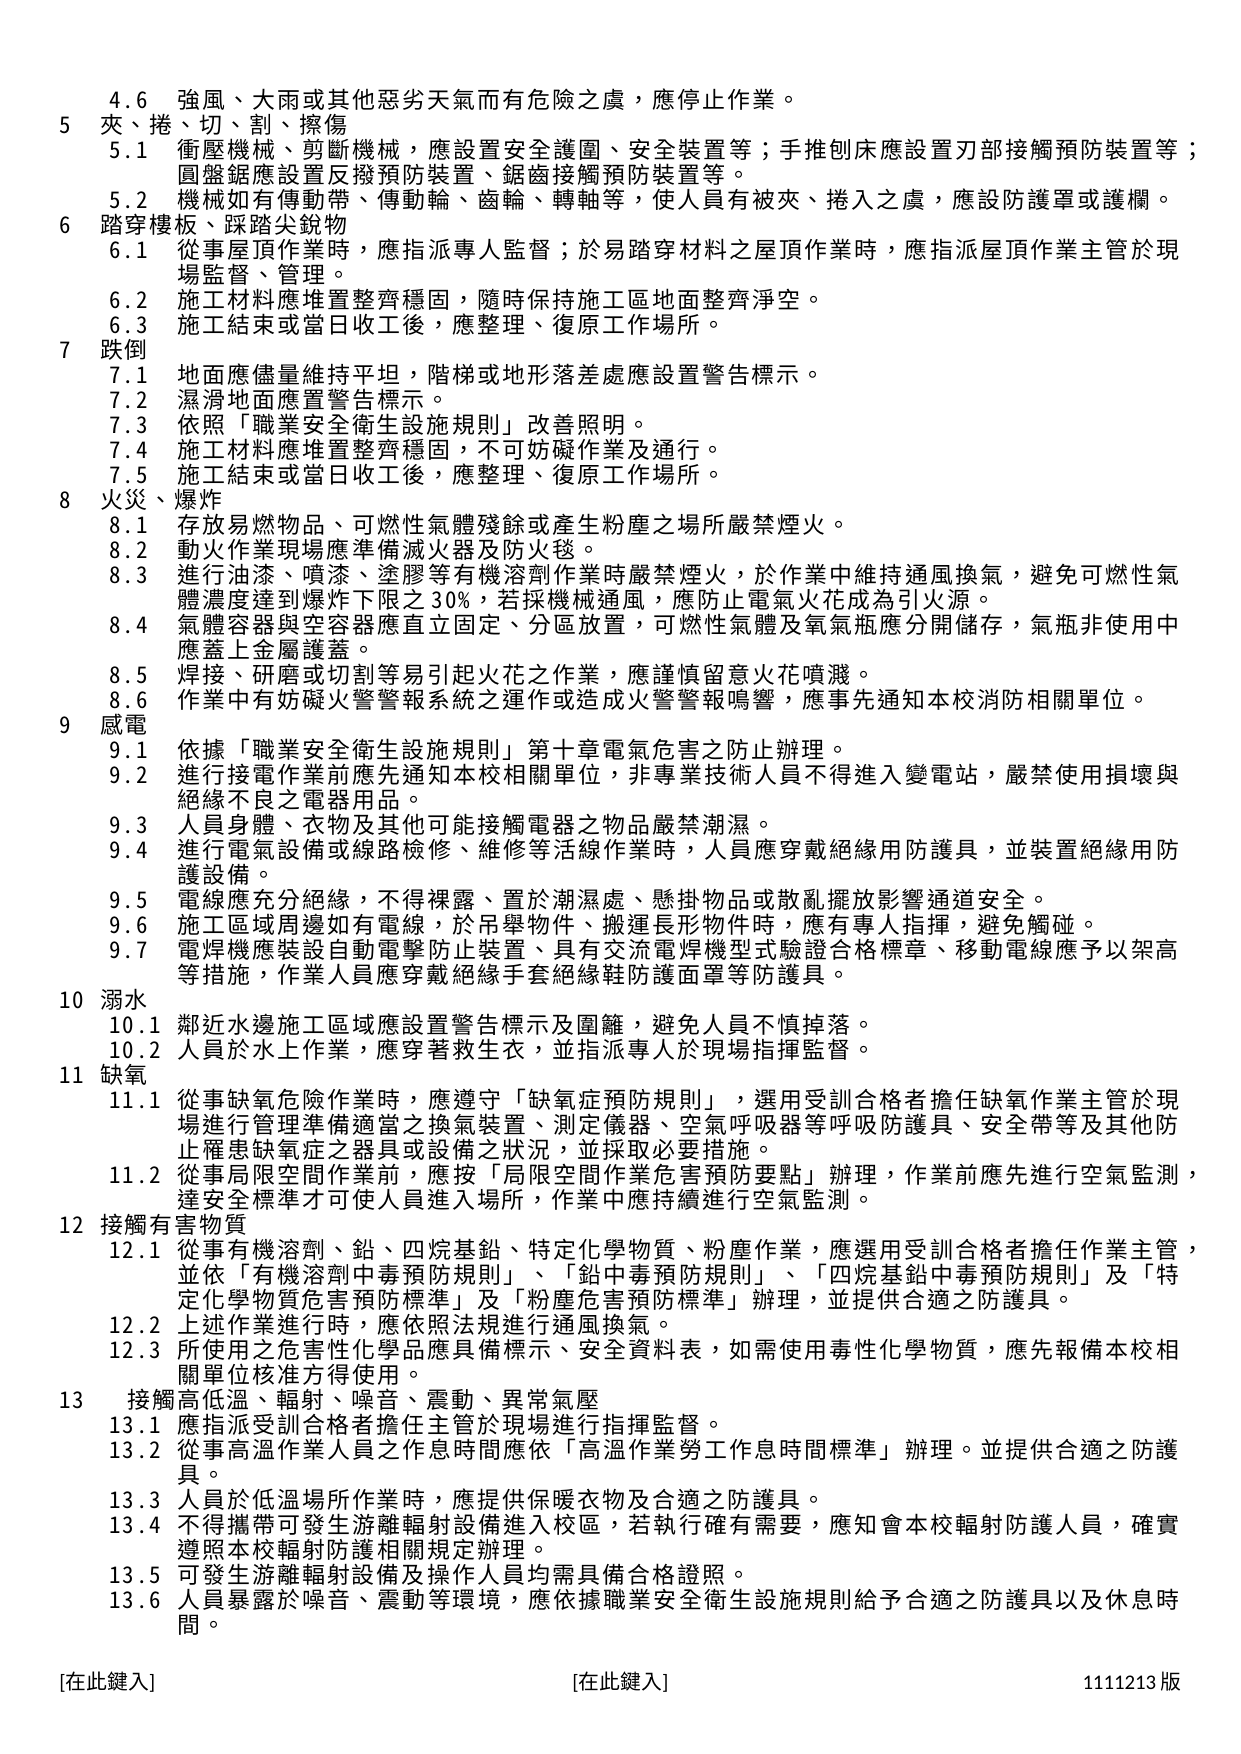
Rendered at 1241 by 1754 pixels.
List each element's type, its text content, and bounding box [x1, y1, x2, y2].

text 12 接觸有害物質 [59, 1214, 1181, 1239]
text 6.2 施工材料應堆置整齊穩固，隨時保持施工區地面整齊淨空。 [109, 289, 1181, 314]
text 8.4 氣體容器與空容器應直立固定、分區放置，可燃性氣體及氧氣瓶應分開儲存，氣瓶非使用中應蓋上金屬護蓋。 [109, 614, 1181, 664]
text 9.3 人員身體、衣物及其他可能接觸電器之物品嚴禁潮濕。 [109, 814, 1181, 839]
text 8.2 動火作業現場應準備滅火器及防火毯。 [109, 539, 1181, 564]
text 9.6 施工區域周邊如有電線，於吊舉物件、搬運長形物件時，應有專人指揮，避免觸碰。 [109, 914, 1181, 939]
text 8.3 進行油漆、噴漆、塗膠等有機溶劑作業時嚴禁煙火，於作業中維持通風換氣，避免可燃性氣體濃度達到爆炸下限之30%，若採機械通風，應防止電氣火花成為引火源。 [109, 564, 1181, 614]
text 13.4 不得攜帶可發生游離輻射設備進入校區，若執行確有需要，應知會本校輻射防護人員，確實遵照本校輻射防護相關規定辦理。 [109, 1514, 1181, 1564]
text 13 接觸高低溫、輻射、噪音、震動、異常氣壓 [59, 1389, 1181, 1414]
text 12.3 所使用之危害性化學品應具備標示、安全資料表，如需使用毒性化學物質，應先報備本校相關單位核准方得使用。 [109, 1339, 1181, 1389]
text 8.5 焊接、研磨或切割等易引起火花之作業，應謹慎留意火花噴濺。 [109, 664, 1181, 689]
text 7.3 依照「職業安全衛生設施規則」改善照明。 [109, 414, 1181, 439]
text 13.3 人員於低溫場所作業時，應提供保暖衣物及合適之防護具。 [109, 1489, 1181, 1514]
text 12.1 從事有機溶劑、鉛、四烷基鉛、特定化學物質、粉塵作業，應選用受訓合格者擔任作業主管，並依「有機溶劑中毒預防規則」、「鉛中毒預防規則」、「四烷基鉛中毒預防規則」及「特定化學物質危害預防標準」及「粉塵危害預防標準」辦理，並提供合適之防護具。 [109, 1239, 1181, 1314]
text 10 溺水 [59, 989, 1181, 1014]
text 11.1 從事缺氧危險作業時，應遵守「缺氧症預防規則」，選用受訓合格者擔任缺氧作業主管於現場進行管理準備適當之換氣裝置、測定儀器、空氣呼吸器等呼吸防護具、安全帶等及其他防止罹患缺氧症之器具或設備之狀況，並採取必要措施。 [109, 1089, 1181, 1164]
text 6 踏穿樓板、踩踏尖銳物 [59, 214, 1181, 239]
text 13.5 可發生游離輻射設備及操作人員均需具備合格證照。 [109, 1564, 1181, 1589]
text 9.1 依據「職業安全衛生設施規則」第十章電氣危害之防止辦理。 [109, 739, 1181, 764]
text 7.2 濕滑地面應置警告標示。 [109, 389, 1181, 414]
text 9.4 進行電氣設備或線路檢修、維修等活線作業時，人員應穿戴絕緣用防護具，並裝置絕緣用防護設備。 [109, 839, 1181, 889]
text 10.2 人員於水上作業，應穿著救生衣，並指派專人於現場指揮監督。 [109, 1039, 1181, 1064]
text 5 夾、捲、切、割、擦傷 [59, 114, 1181, 139]
text 12.2 上述作業進行時，應依照法規進行通風換氣。 [109, 1314, 1181, 1339]
text 7.1 地面應儘量維持平坦，階梯或地形落差處應設置警告標示。 [109, 364, 1181, 389]
text 10.1 鄰近水邊施工區域應設置警告標示及圍籬，避免人員不慎掉落。 [109, 1014, 1181, 1039]
text 6.1 從事屋頂作業時，應指派專人監督；於易踏穿材料之屋頂作業時，應指派屋頂作業主管於現場監督、管理。 [109, 239, 1181, 289]
text 11 缺氧 [59, 1064, 1181, 1089]
text 13.6 人員暴露於噪音、震動等環境，應依據職業安全衛生設施規則給予合適之防護具以及休息時間。 [109, 1589, 1181, 1639]
text 8 火災、爆炸 [59, 489, 1181, 514]
text 7.4 施工材料應堆置整齊穩固，不可妨礙作業及通行。 [109, 439, 1181, 464]
text 6.3 施工結束或當日收工後，應整理、復原工作場所。 [109, 314, 1181, 339]
text 8.6 作業中有妨礙火警警報系統之運作或造成火警警報鳴響，應事先通知本校消防相關單位。 [109, 689, 1181, 714]
text 9 感電 [59, 714, 1181, 739]
text 7 跌倒 [59, 339, 1181, 364]
text 9.2 進行接電作業前應先通知本校相關單位，非專業技術人員不得進入變電站，嚴禁使用損壞與絕緣不良之電器用品。 [109, 764, 1181, 814]
text 8.1 存放易燃物品、可燃性氣體殘餘或產生粉塵之場所嚴禁煙火。 [109, 514, 1181, 539]
text 9.5 電線應充分絕緣，不得裸露、置於潮濕處、懸掛物品或散亂擺放影響通道安全。 [109, 889, 1181, 914]
text 5.2 機械如有傳動帶、傳動輪、齒輪、轉軸等，使人員有被夾、捲入之虞，應設防護罩或護欄。 [109, 189, 1181, 214]
text 4.6 強風、大雨或其他惡劣天氣而有危險之虞，應停止作業。 [109, 89, 1181, 114]
text 9.7 電焊機應裝設自動電擊防止裝置、具有交流電焊機型式驗證合格標章、移動電線應予以架高等措施，作業人員應穿戴絕緣手套絕緣鞋防護面罩等防護具。 [109, 939, 1181, 989]
text 11.2 從事局限空間作業前，應按「局限空間作業危害預防要點」辦理，作業前應先進行空氣監測，達安全標準才可使人員進入場所，作業中應持續進行空氣監測。 [109, 1164, 1181, 1214]
text 5.1 衝壓機械、剪斷機械，應設置安全護圍、安全裝置等；手推刨床應設置刃部接觸預防裝置等；圓盤鋸應設置反撥預防裝置、鋸齒接觸預防裝置等。 [109, 139, 1181, 189]
text 13.2 從事高溫作業人員之作息時間應依「高溫作業勞工作息時間標準」辦理。並提供合適之防護具。 [109, 1439, 1181, 1489]
text 7.5 施工結束或當日收工後，應整理、復原工作場所。 [109, 464, 1181, 489]
text 13.1 應指派受訓合格者擔任主管於現場進行指揮監督。 [109, 1414, 1181, 1439]
